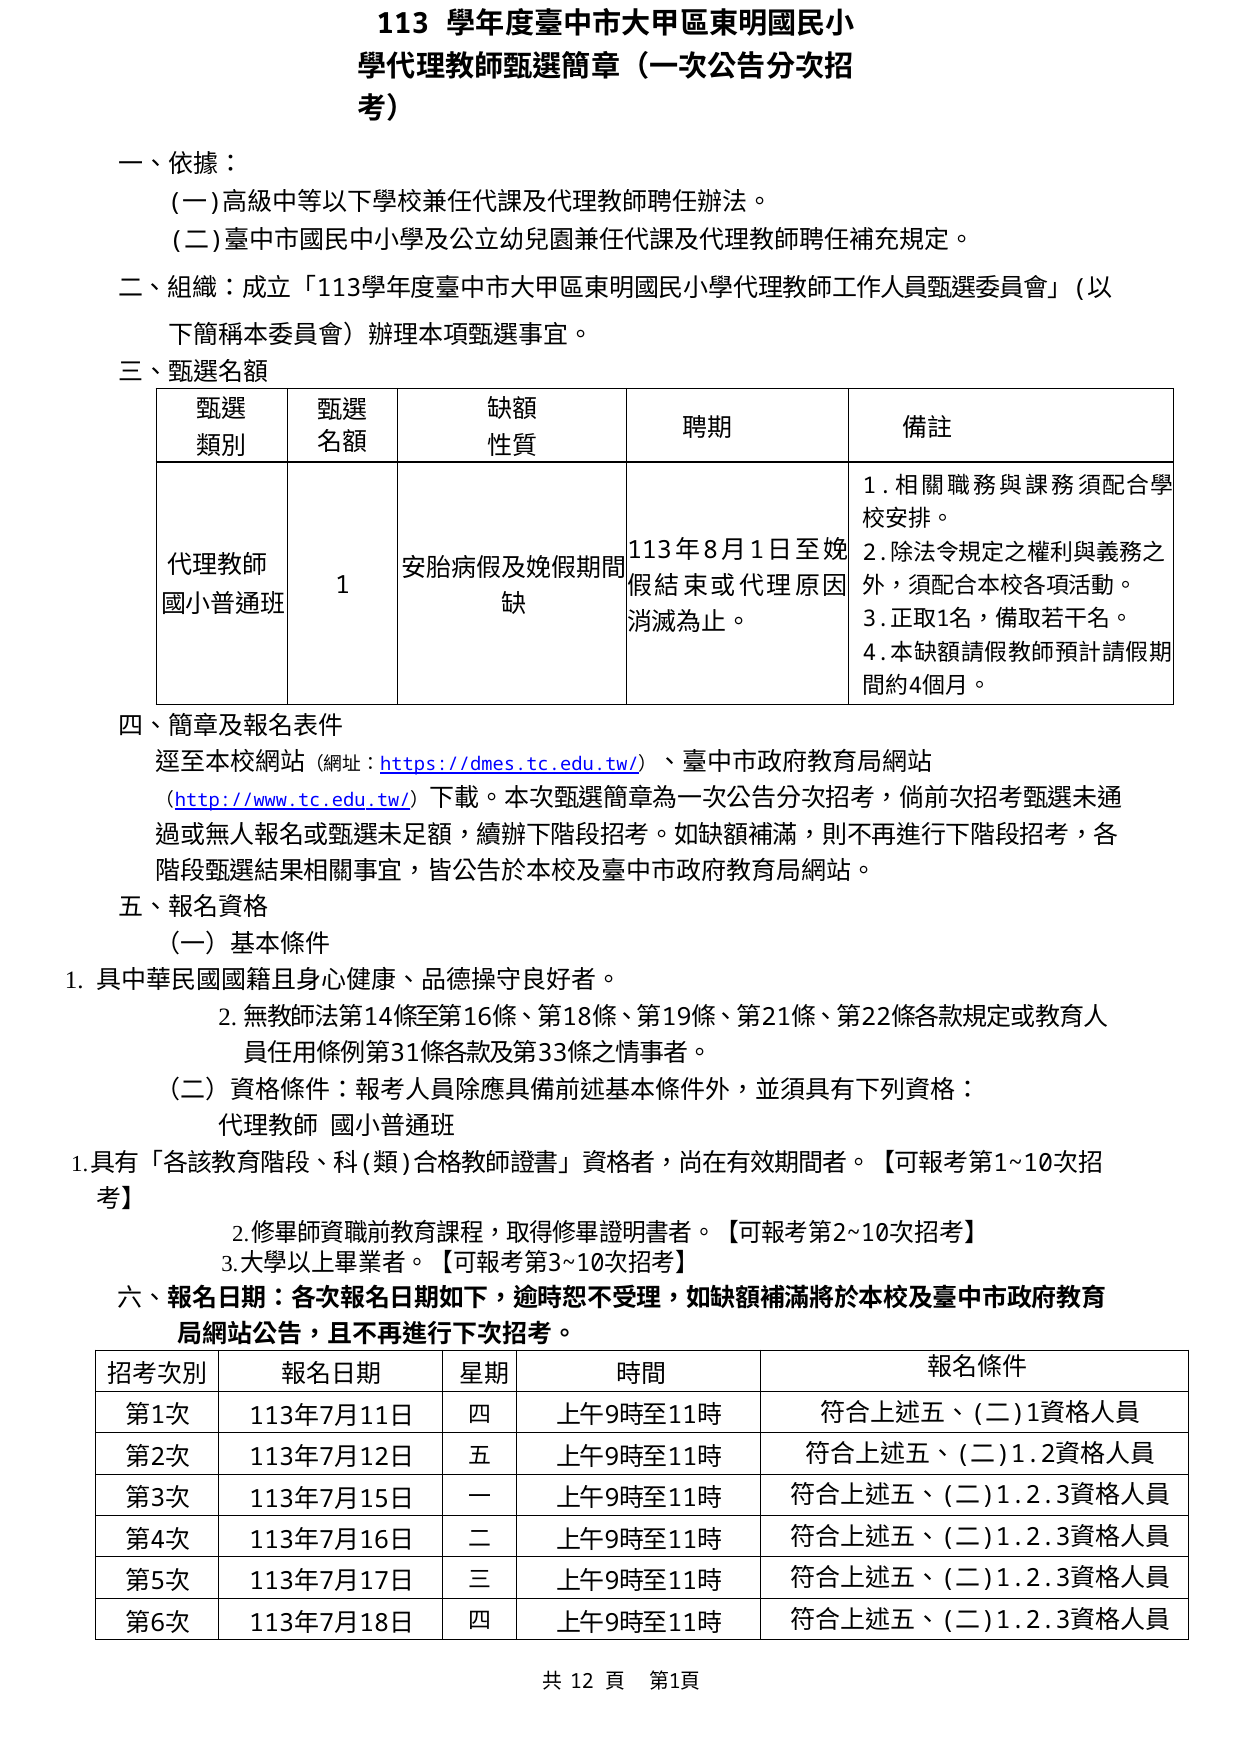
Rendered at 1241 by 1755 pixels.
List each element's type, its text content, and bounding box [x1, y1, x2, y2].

table_cell 符合上述五、(二)1資格人員 [761, 1392, 1188, 1432]
table_header 招考次別 [96, 1351, 218, 1391]
table_cell 四 [443, 1392, 516, 1432]
table_cell 第5次 [96, 1557, 218, 1598]
table_cell 一 [443, 1475, 516, 1515]
text （一）基本條件 [156, 923, 1224, 959]
text （二）資格條件：報考人員除應具備前述基本條件外，並須具有下列資格： 代理教師 國小普通班 [156, 1069, 981, 1142]
text 二、組織：成立「113學年度臺中市大甲區東明國民小學代理教師工作人員甄選委員會」(以下簡稱本委員會）辦理本項甄選事宜。 [118, 267, 1123, 351]
table_cell 113年7月11日 [219, 1392, 442, 1432]
list 無教師法第14條至第16條、第18條、第19條、第21條、第22條各款規定或教育人員任用條例第31條各款及第33條之情事者。 [218, 997, 1123, 1069]
table_cell 符合上述五、(二)1.2.3資格人員 [761, 1557, 1188, 1598]
table_cell 符合上述五、(二)1.2.3資格人員 [761, 1475, 1188, 1515]
table_cell 符合上述五、(二)1.2.3資格人員 [761, 1599, 1188, 1639]
table_header 時間 [517, 1351, 760, 1391]
table_header 備註 [849, 389, 1173, 461]
table_header 甄選 類別 [157, 389, 287, 461]
table_cell 第2次 [96, 1433, 218, 1474]
table_cell 上午9時至11時 [517, 1475, 760, 1515]
table_cell 符合上述五、(二)1.2.3資格人員 [761, 1516, 1188, 1556]
table_header 報名日期 [219, 1351, 442, 1391]
subtitle 113 學年度臺中市大甲區東明國民小學代理教師甄選簡章（一次公告分次招考） [357, 0, 883, 127]
text 一、依據： [118, 143, 1224, 179]
text 逕至本校網站（網址：https://dmes.tc.edu.tw/）、臺中市政府教育局網站（http://www.tc.edu.tw/）下載。本次甄選簡章為一次公告分次招考，倘前次招考甄選未通過或無人報名或甄選未足額，續辦下階段招考。如缺額補滿，則不再進行下階段招考，各階段甄選結果相關事宜，皆公告於本校及臺中市政府教育局網站。 [156, 742, 1123, 887]
table_header 星期 [443, 1351, 516, 1391]
table_cell 第6次 [96, 1599, 218, 1639]
table_cell 上午9時至11時 [517, 1392, 760, 1432]
table_header 甄選 名額 [288, 389, 397, 461]
text (一)高級中等以下學校兼任代課及代理教師聘任辦法。 [167, 181, 1224, 218]
list 具中華民國國籍且身心健康、品德操守良好者。 [64, 960, 1224, 996]
table_cell 第3次 [96, 1475, 218, 1515]
table_cell 113年7月15日 [219, 1475, 442, 1515]
table_cell 上午9時至11時 [517, 1557, 760, 1598]
table_cell 符合上述五、(二)1.2資格人員 [761, 1433, 1188, 1474]
list 修畢師資職前教育課程，取得修畢證明書者。【可報考第2~10次招考】 [232, 1216, 1224, 1248]
table_cell 113年7月17日 [219, 1557, 442, 1598]
table_cell 安胎病假及娩假期間缺 [398, 463, 626, 704]
text (二)臺中市國民中小學及公立幼兒園兼任代課及代理教師聘任補充規定。 [169, 220, 1224, 256]
text 三、甄選名額 [118, 362, 1224, 385]
table_cell 三 [443, 1557, 516, 1598]
text 四、簡章及報名表件 [118, 705, 1224, 742]
list 大學以上畢業者。【可報考第3~10次招考】 [221, 1248, 1224, 1277]
table_cell 五 [443, 1433, 516, 1474]
table_cell 1.相關職務與課務須配合學校安排。 2.除法令規定之權利與義務之外，須配合本校各項活動。 3.正取1名，備取若干名。 4.本缺額請假教師預計請假期間約4個月。 [849, 463, 1173, 704]
table_header 報名條件 [761, 1351, 1188, 1391]
text 局網站公告，且不再進行下次招考。 [118, 1313, 1122, 1349]
table_cell 113年8月1日至娩假結束或代理原因消滅為止。 [627, 463, 848, 704]
table_cell 113年7月12日 [219, 1433, 442, 1474]
text 五、報名資格 [118, 887, 1224, 923]
table_header 聘期 [627, 389, 848, 461]
list 具有「各該教育階段、科(類)合格教師證書」資格者，尚在有效期間者。【可報考第1~10次招考】 [71, 1142, 1123, 1215]
table_cell 上午9時至11時 [517, 1516, 760, 1556]
table_cell 代理教師 國小普通班 [157, 463, 287, 704]
table_cell 第4次 [96, 1516, 218, 1556]
table_cell 二 [443, 1516, 516, 1556]
table_cell 1 [288, 463, 397, 704]
text 六、報名日期：各次報名日期如下，逾時恕不受理，如缺額補滿將於本校及臺中市政府教育 [118, 1277, 1122, 1313]
table_header 缺額 性質 [398, 389, 626, 461]
table_cell 113年7月18日 [219, 1599, 442, 1639]
table_cell 四 [443, 1599, 516, 1639]
table_cell 上午9時至11時 [517, 1433, 760, 1474]
table_cell 第1次 [96, 1392, 218, 1432]
table_cell 上午9時至11時 [517, 1599, 760, 1639]
table_cell 113年7月16日 [219, 1516, 442, 1556]
